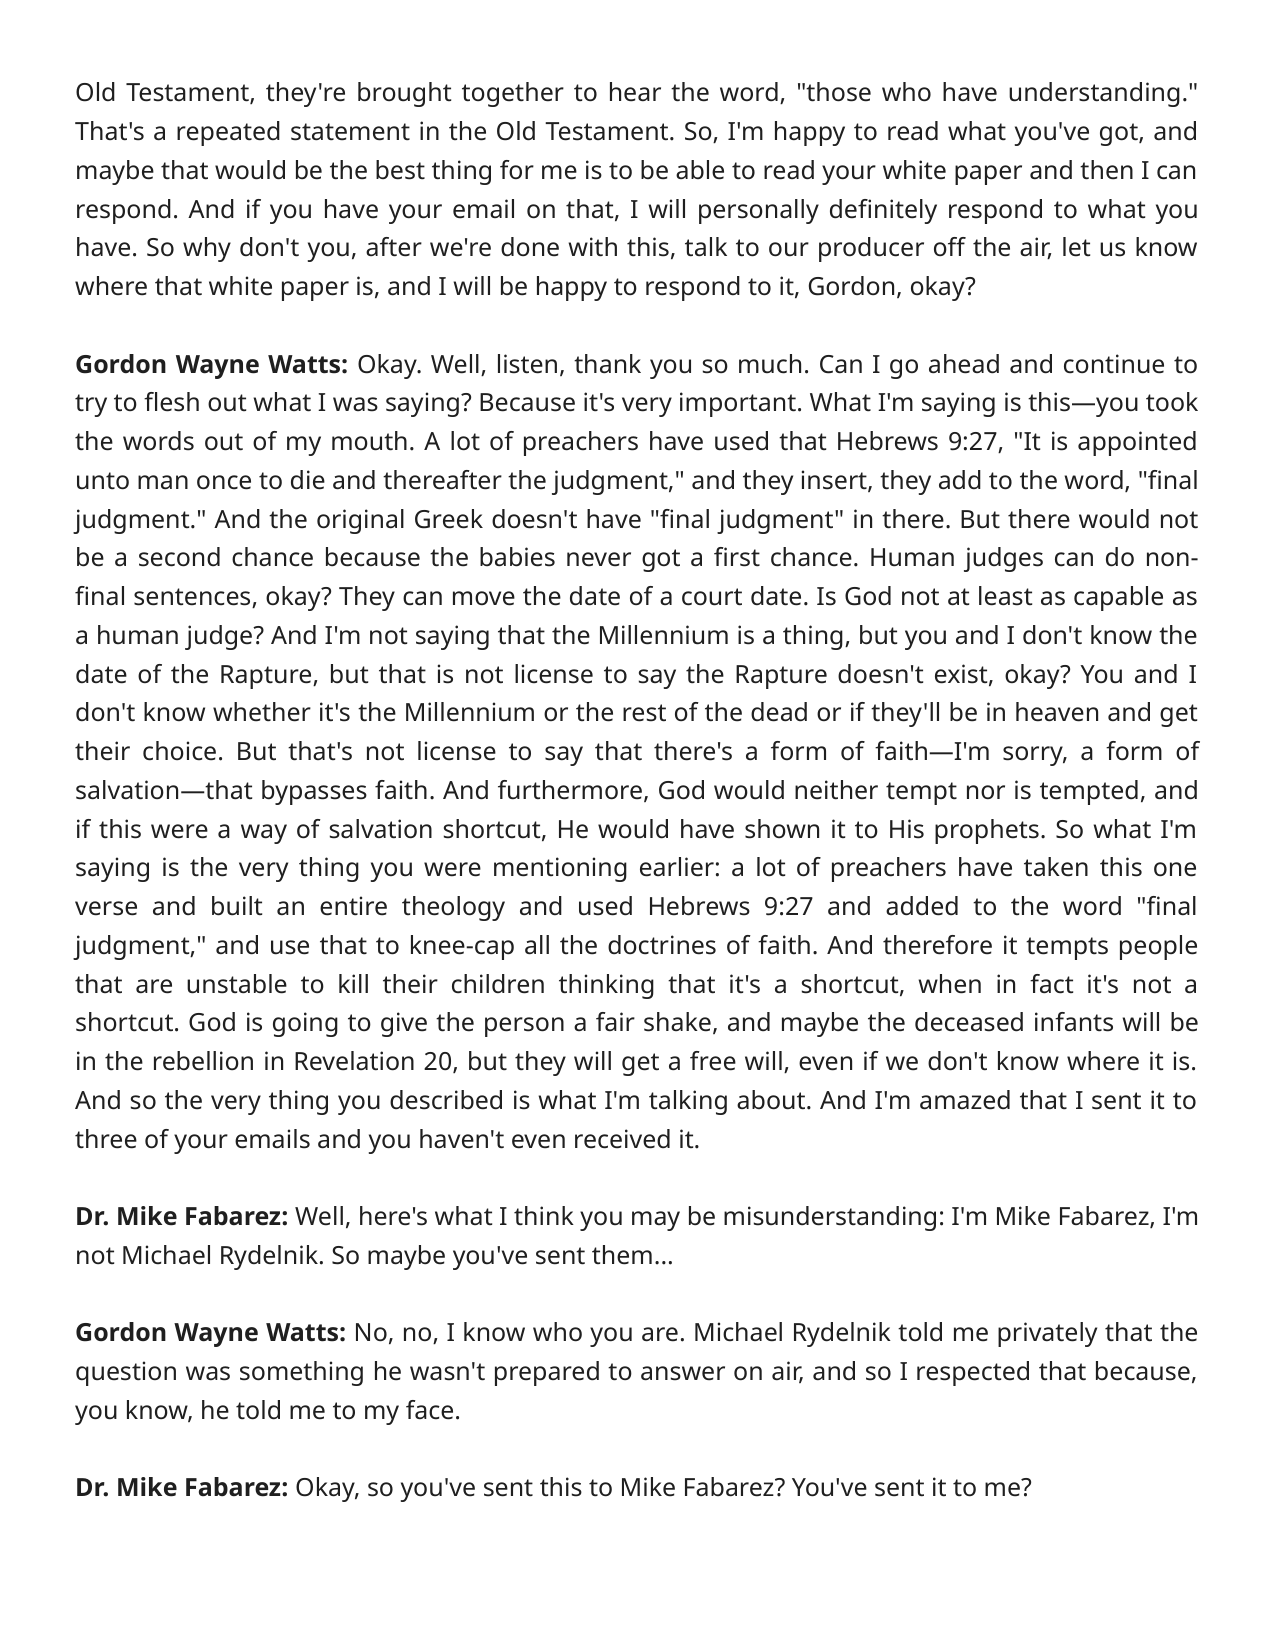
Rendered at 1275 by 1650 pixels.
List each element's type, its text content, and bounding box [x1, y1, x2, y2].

text Gordon Wayne Watts: No, no, I know who you are. Michael Rydelnik told me privately that the question was something he wasn't prepared to answer on air, and so I respected that because, you know, he told me to my face. [75, 1315, 1200, 1427]
text Old Testament, they're brought together to hear the word, "those who have understanding." That's a repeated statement in the Old Testament. So, I'm happy to read what you've got, and maybe that would be the best thing for me is to be able to read your white paper and then I can respond. And if you have your email on that, I will personally definitely respond to what you have. So why don't you, after we're done with this, talk to our producer off the air, let us know where that white paper is, and I will be happy to respond to it, Gordon, okay? [75, 75, 1200, 303]
text Dr. Mike Fabarez: Okay, so you've sent this to Mike Fabarez? You've sent it to me? [75, 1470, 1200, 1504]
text Dr. Mike Fabarez: Well, here's what I think you may be misunderstanding: I'm Mike Fabarez, I'm not Michael Rydelnik. So maybe you've sent them... [75, 1199, 1200, 1272]
text Gordon Wayne Watts: Okay. Well, listen, thank you so much. Can I go ahead and continue to try to flesh out what I was saying? Because it's very important. What I'm saying is this—you took the words out of my mouth. A lot of preachers have used that Hebrews 9:27, "It is appointed unto man once to die and thereafter the judgment," and they insert, they add to the word, "final judgment." And the original Greek doesn't have "final judgment" in there. But there would not be a second chance because the babies never got a first chance. Human judges can do non-final sentences, okay? They can move the date of a court date. Is God not at least as capable as a human judge? And I'm not saying that the Millennium is a thing, but you and I don't know the date of the Rapture, but that is not license to say the Rapture doesn't exist, okay? You and I don't know whether it's the Millennium or the rest of the dead or if they'll be in heaven and get their choice. But that's not license to say that there's a form of faith—I'm sorry, a form of salvation—that bypasses faith. And furthermore, God would neither tempt nor is tempted, and if this were a way of salvation shortcut, He would have shown it to His prophets. So what I'm saying is the very thing you were mentioning earlier: a lot of preachers have taken this one verse and built an entire theology and used Hebrews 9:27 and added to the word "final judgment," and use that to knee-cap all the doctrines of faith. And therefore it tempts people that are unstable to kill their children thinking that it's a shortcut, when in fact it's not a shortcut. God is going to give the person a fair shake, and maybe the deceased infants will be in the rebellion in Revelation 20, but they will get a free will, even if we don't know where it is. And so the very thing you described is what I'm talking about. And I'm amazed that I sent it to three of your emails and you haven't even received it. [75, 346, 1200, 1155]
